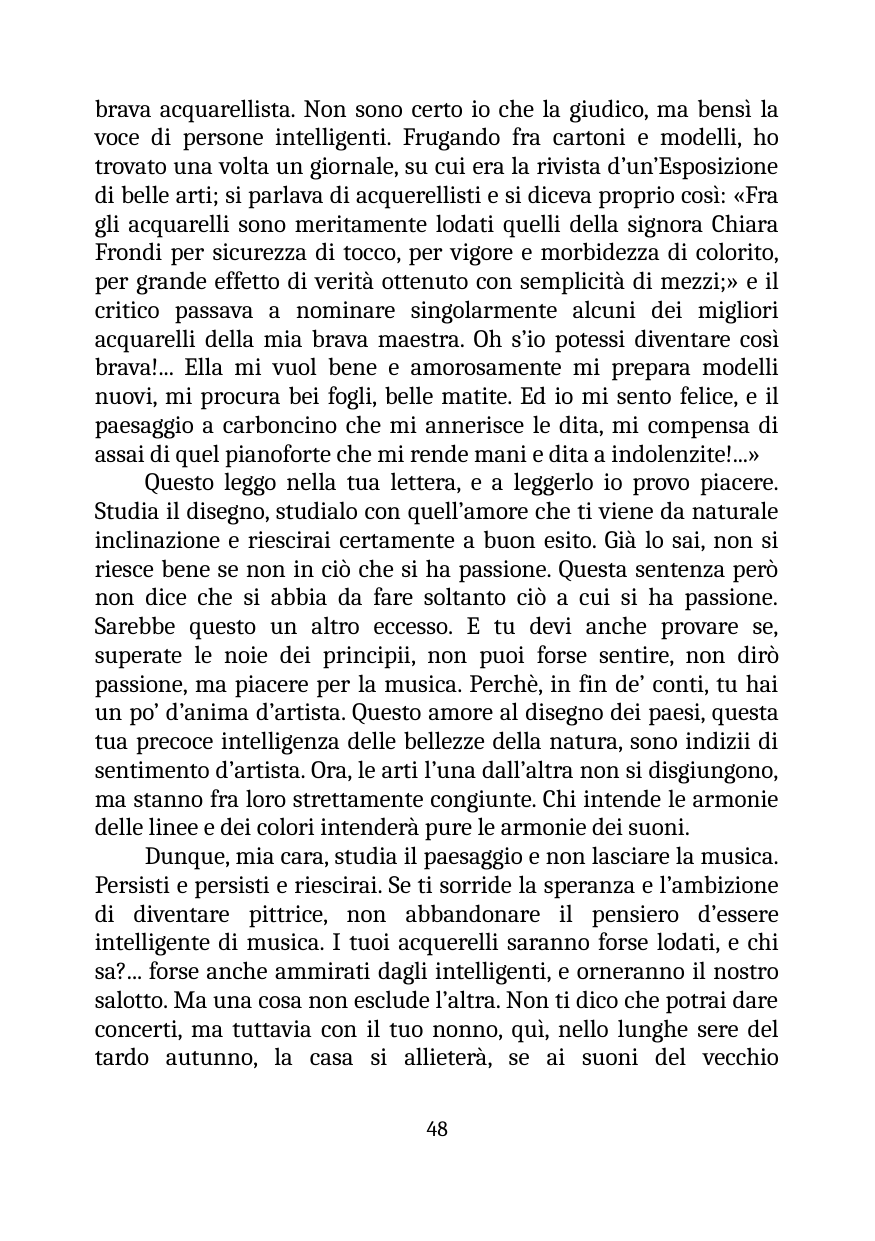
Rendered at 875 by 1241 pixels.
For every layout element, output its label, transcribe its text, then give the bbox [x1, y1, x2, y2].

text Dunque, mia cara, studia il paesaggio e non lasciare la musica. Persisti e persisti e riescirai. Se ti sorride la speranza e l’ambizione di diventare pittrice, non abbandonare il pensiero d’essere intelligente di musica. I tuoi acquerelli saranno forse lodati, e chi sa?... forse anche ammirati dagli intelligenti, e orneranno il nostro salotto. Ma una cosa non esclude l’altra. Non ti dico che potrai dare concerti, ma tuttavia con il tuo nonno, quì, nello lunghe sere del tardo autunno, la casa si allieterà, se ai suoni del vecchio [94, 842, 779, 1072]
text brava acquarellista. Non sono certo io che la giudico, ma bensì la voce di persone intelligenti. Frugando fra cartoni e modelli, ho trovato una volta un giornale, su cui era la rivista d’un’Esposizione di belle arti; si parlava di acquerellisti e si diceva proprio così: «Fra gli acquarelli sono meritamente lodati quelli della signora Chiara Frondi per sicurezza di tocco, per vigore e morbidezza di colorito, per grande effetto di verità ottenuto con semplicità di mezzi;» e il critico passava a nominare singolarmente alcuni dei migliori acquarelli della mia brava maestra. Oh s’io potessi diventare così brava!... Ella mi vuol bene e amorosamente mi prepara modelli nuovi, mi procura bei fogli, belle matite. Ed io mi sento felice, e il paesaggio a carboncino che mi annerisce le dita, mi compensa di assai di quel pianoforte che mi rende mani e dita a indolenzite!...» [94, 94, 779, 468]
text Questo leggo nella tua lettera, e a leggerlo io provo piacere. Studia il disegno, studialo con quell’amore che ti viene da naturale inclinazione e riescirai certamente a buon esito. Già lo sai, non si riesce bene se non in ciò che si ha passione. Questa sentenza però non dice che si abbia da fare soltanto ciò a cui si ha passione. Sarebbe questo un altro eccesso. E tu devi anche provare se, superate le noie dei principii, non puoi forse sentire, non dirò passione, ma piacere per la musica. Perchè, in fin de’ conti, tu hai un po’ d’anima d’artista. Questo amore al disegno dei paesi, questa tua precoce intelligenza delle bellezze della natura, sono indizii di sentimento d’artista. Ora, le arti l’una dall’altra non si disgiungono, ma stanno fra loro strettamente congiunte. Chi intende le armonie delle linee e dei colori intenderà pure le armonie dei suoni. [94, 468, 779, 842]
